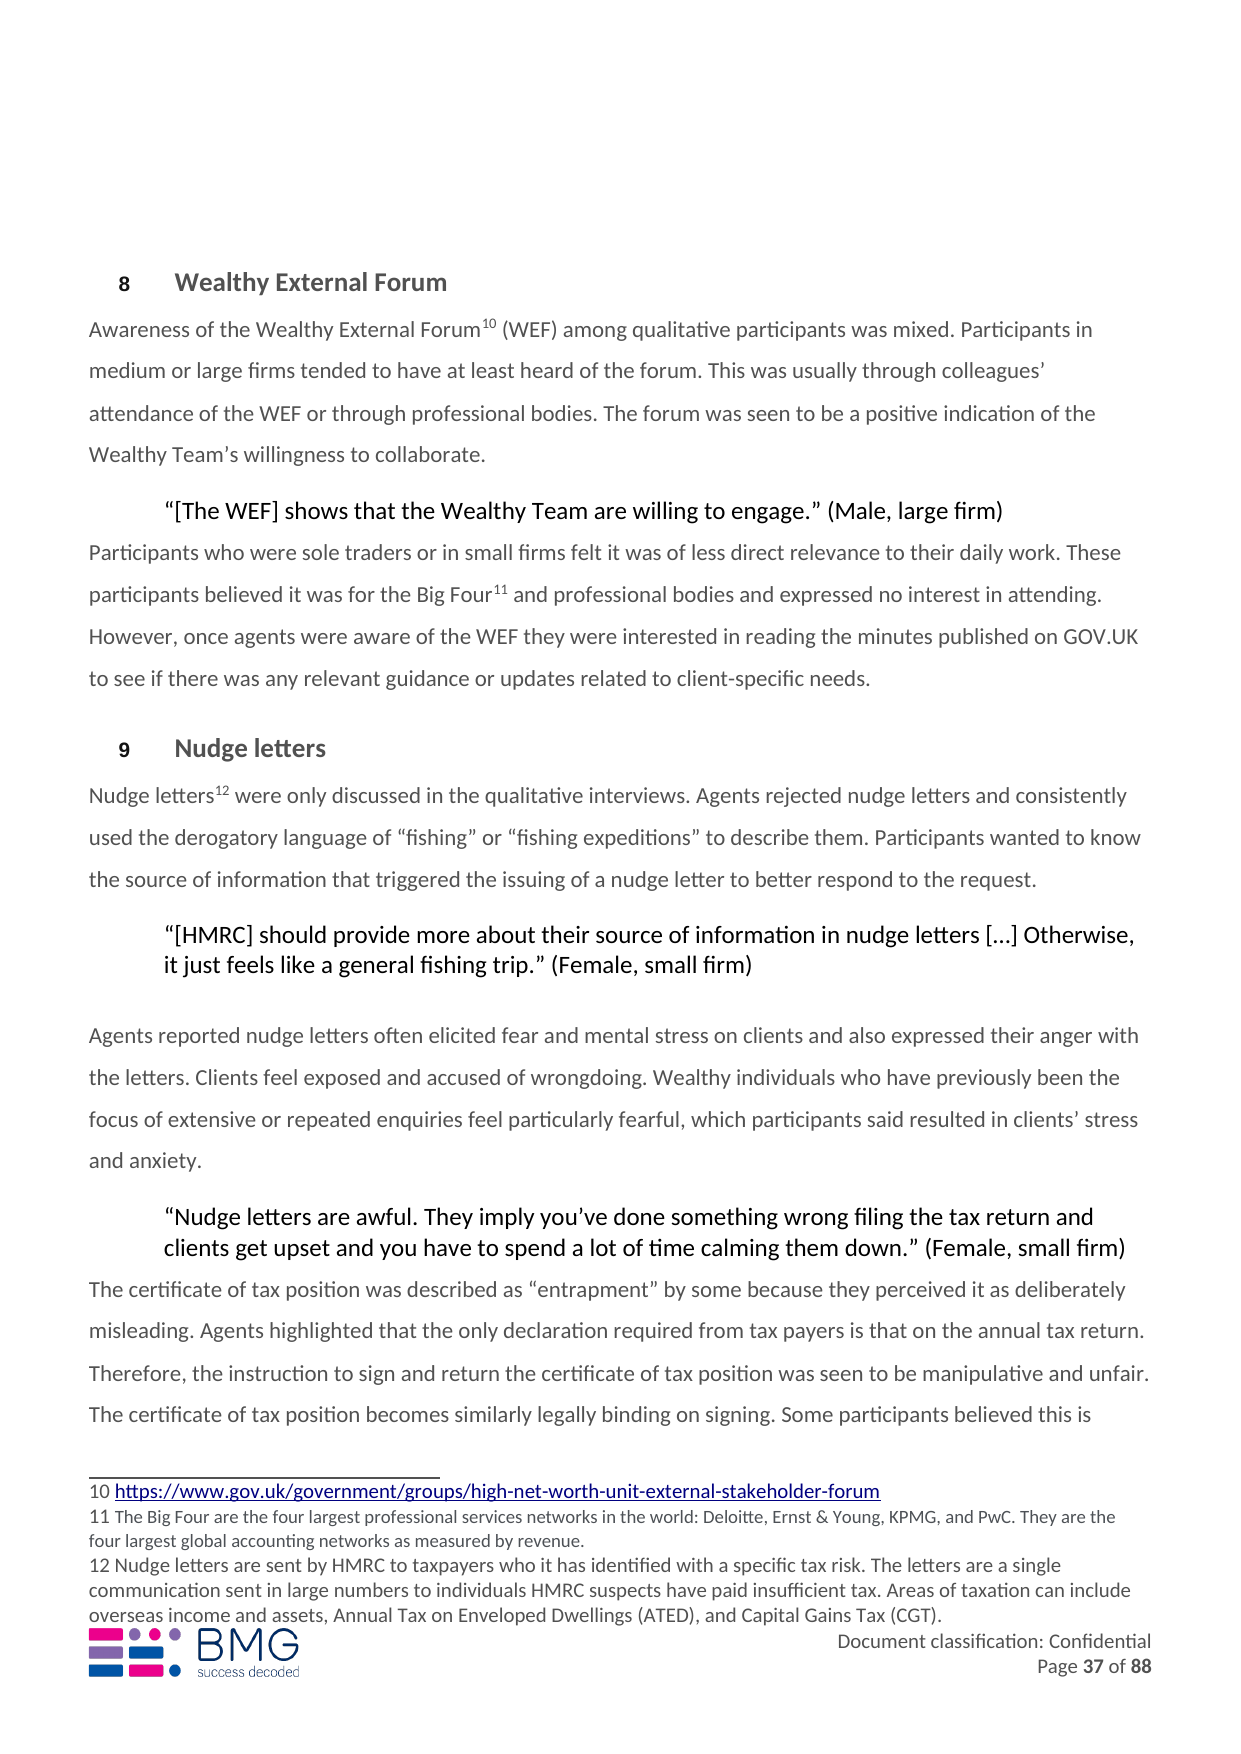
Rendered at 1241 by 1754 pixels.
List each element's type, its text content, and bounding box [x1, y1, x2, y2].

text “[The WEF] shows that the Wealthy Team are willing to engage.” (Male, large firm) [89, 495, 1152, 526]
subtitle Wealthy External Forum [118, 265, 1152, 298]
text The certificate of tax position was described as “entrapment” by some because they perceived it as deliberately misleading. Agents highlighted that the only declaration required from tax payers is that on the annual tax return. Therefore, the instruction to sign and return the certificate of tax position was seen to be manipulative and unfair. The certificate of tax position becomes similarly legally binding on signing. Some participants believed this is [89, 1275, 1152, 1429]
text “[HMRC] should provide more about their source of information in nudge letters […] Otherwise, it just feels like a general fishing trip.” (Female, small firm) [164, 919, 1152, 980]
text Nudge letters are sent by HMRC to taxpayers who it has identified with a specific tax risk. The letters are a single communication sent in large numbers to individuals HMRC suspects have paid insufficient tax. Areas of taxation can include overseas income and assets, Annual Tax on Enveloped Dwellings (ATED), and Capital Gains Tax (CGT). [89, 1552, 1152, 1628]
text Participants who were sole traders or in small firms felt it was of less direct relevance to their daily work. These participants believed it was for the Big Four and professional bodies and expressed no interest in attending. However, once agents were aware of the WEF they were interested in reading the minutes published on GOV.UK to see if there was any relevant guidance or updates related to client-specific needs. [89, 538, 1152, 692]
text https://www.gov.uk/government/groups/high-net-worth-unit-external-stakeholder-forum [89, 1478, 1152, 1503]
subtitle Nudge letters [118, 731, 1152, 764]
text “Nudge letters are awful. They imply you’ve done something wrong filing the tax return and clients get upset and you have to spend a lot of time calming them down.” (Female, small firm) [164, 1201, 1152, 1262]
text Awareness of the Wealthy External Forum (WEF) among qualitative participants was mixed. Participants in medium or large firms tended to have at least heard of the forum. This was usually through colleagues’ attendance of the WEF or through professional bodies. The forum was seen to be a positive indication of the Wealthy Team’s willingness to collaborate. [89, 315, 1152, 469]
text Nudge letters were only discussed in the qualitative interviews. Agents rejected nudge letters and consistently used the derogatory language of “fishing” or “fishing expeditions” to describe them. Participants wanted to know the source of information that triggered the issuing of a nudge letter to better respond to the request. [89, 781, 1152, 893]
text The Big Four are the four largest professional services networks in the world: Deloitte, Ernst & Young, KPMG, and PwC. They are the four largest global accounting networks as measured by revenue. [89, 1503, 1152, 1552]
text Agents reported nudge letters often elicited fear and mental stress on clients and also expressed their anger with the letters. Clients feel exposed and accused of wrongdoing. Wealthy individuals who have previously been the focus of extensive or repeated enquiries feel particularly fearful, which participants said resulted in clients’ stress and anxiety. [89, 1021, 1152, 1175]
